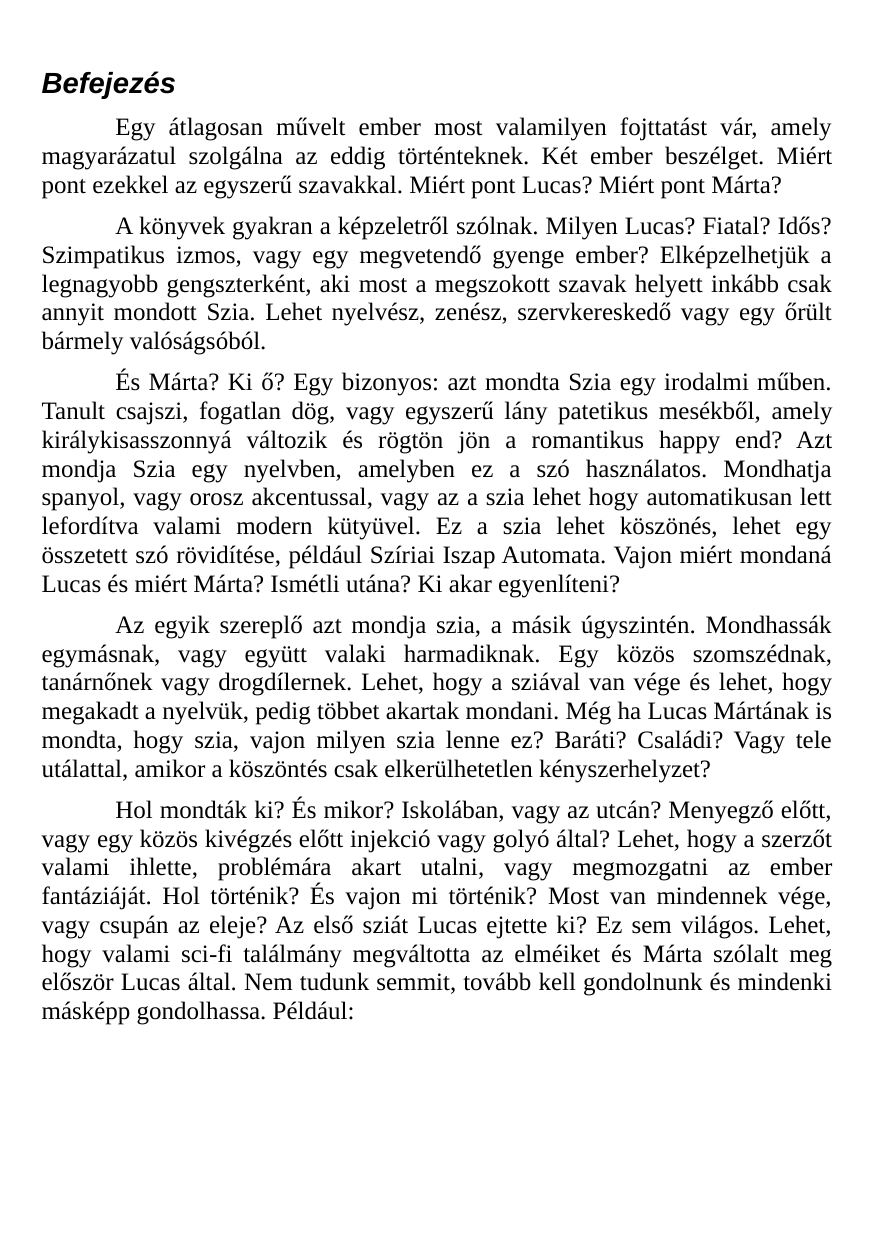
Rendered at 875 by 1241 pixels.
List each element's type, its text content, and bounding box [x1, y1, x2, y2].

text A könyvek gyakran a képzeletről szólnak. Milyen Lucas? Fiatal? Idős? Szimpatikus izmos, vagy egy megvetendő gyenge ember? Elképzelhetjük a legnagyobb gengszterként, aki most a megszokott szavak helyett inkább csak annyit mondott Szia. Lehet nyelvész, zenész, szervkereskedő vagy egy őrült bármely valóságsóból. [41, 211, 833, 355]
text És Márta? Ki ő? Egy bizonyos: azt mondta Szia egy irodalmi műben. Tanult csajszi, fogatlan dög, vagy egyszerű lány patetikus mesékből, amely királykisasszonnyá változik és rögtön jön a romantikus happy end? Azt mondja Szia egy nyelvben, amelyben ez a szó használatos. Mondhatja spanyol, vagy orosz akcentussal, vagy az a szia lehet hogy automatikusan lett lefordítva valami modern kütyüvel. Ez a szia lehet köszönés, lehet egy összetett szó rövidítése, például Szíriai Iszap Automata. Vajon miért mondaná Lucas és miért Márta? Ismétli utána? Ki akar egyenlíteni? [41, 367, 833, 597]
text Egy átlagosan művelt ember most valamilyen fojttatást vár, amely magyarázatul szolgálna az eddig történteknek. Két ember beszélget. Miért pont ezekkel az egyszerű szavakkal. Miért pont Lucas? Miért pont Márta? [41, 112, 833, 199]
text Hol mondták ki? És mikor? Iskolában, vagy az utcán? Menyegző előtt, vagy egy közös kivégzés előtt injekció vagy golyó által? Lehet, hogy a szerzőt valami ihlette, problémára akart utalni, vagy megmozgatni az ember fantáziáját. Hol történik? És vajon mi történik? Most van mindennek vége, vagy csupán az eleje? Az első sziát Lucas ejtette ki? Ez sem világos. Lehet, hogy valami sci-fi találmány megváltotta az elméiket és Márta szólalt meg először Lucas által. Nem tudunk semmit, tovább kell gondolnunk és mindenki másképp gondolhassa. Például: [41, 795, 833, 1025]
subtitle Befejezés [41, 66, 833, 100]
text Az egyik szereplő azt mondja szia, a másik úgyszintén. Mondhassák egymásnak, vagy együtt valaki harmadiknak. Egy közös szomszédnak, tanárnőnek vagy drogdílernek. Lehet, hogy a sziával van vége és lehet, hogy megakadt a nyelvük, pedig többet akartak mondani. Még ha Lucas Mártának is mondta, hogy szia, vajon milyen szia lenne ez? Baráti? Családi? Vagy tele utálattal, amikor a köszöntés csak elkerülhetetlen kényszerhelyzet? [41, 610, 833, 782]
